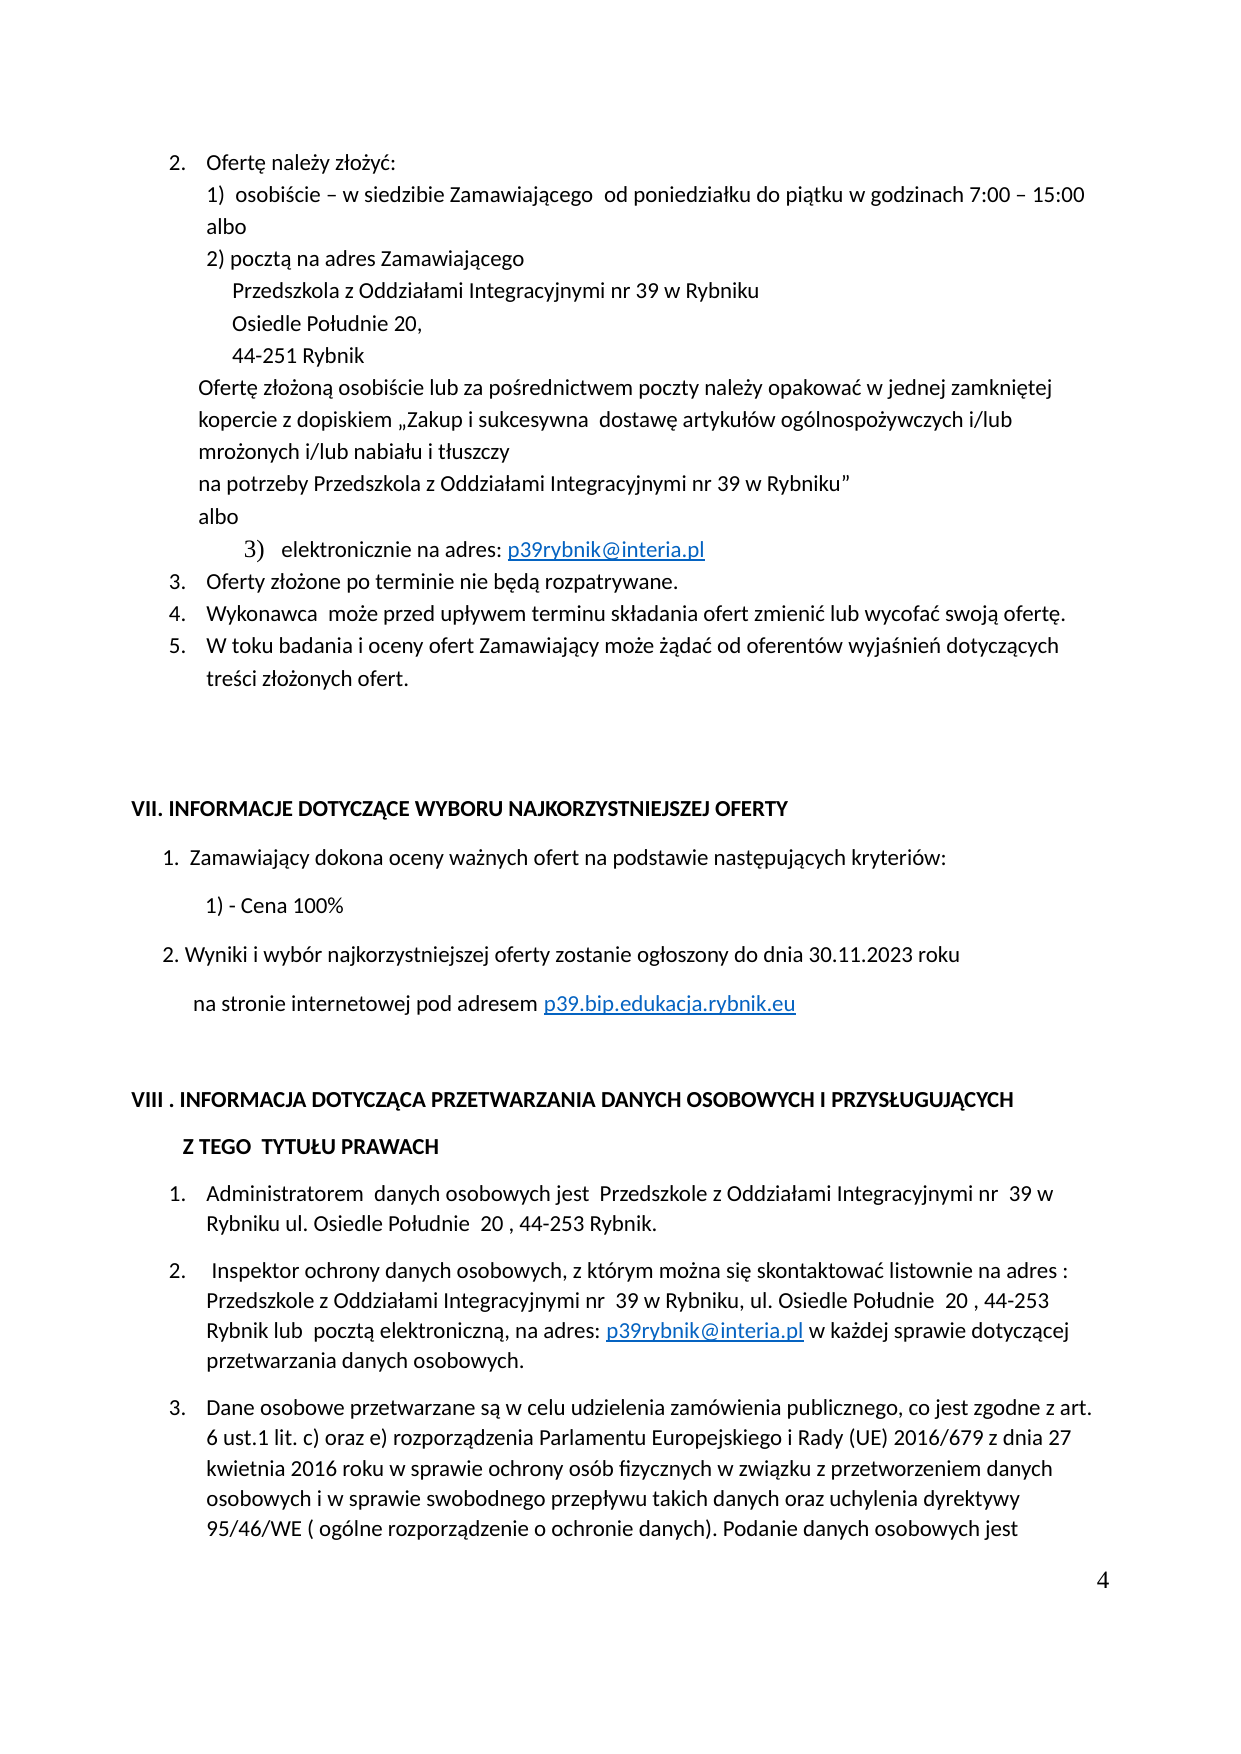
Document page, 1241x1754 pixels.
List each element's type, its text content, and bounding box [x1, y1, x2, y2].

list Ofertę należy złożyć: [169, 148, 1109, 176]
text Ofertę złożoną osobiście lub za pośrednictwem poczty należy opakować w jednej zamkniętej [131, 373, 1109, 401]
list W toku badania i oceny ofert Zamawiający może żądać od oferentów wyjaśnień dotyczących treści złożonych ofert. [169, 632, 1109, 692]
list Inspektor ochrony danych osobowych, z którym można się skontaktować listownie na adres : Przedszkole z Oddziałami Integracyjnymi nr 39 w Rybniku, ul. Osiedle Południe 20 , 44-253 Rybnik lub pocztą elektroniczną, na adres: p39rybnik@interia.pl w każdej sprawie dotyczącej przetwarzania danych osobowych. [169, 1256, 1109, 1374]
list Oferty złożone po terminie nie będą rozpatrywane. [169, 567, 1109, 595]
list Przedszkola z Oddziałami Integracyjnymi nr 39 w Rybniku [169, 276, 1109, 304]
text mrożonych i/lub nabiału i tłuszczy [131, 437, 1109, 465]
list Dane osobowe przetwarzane są w celu udzielenia zamówienia publicznego, co jest zgodne z art. 6 ust.1 lit. c) oraz e) rozporządzenia Parlamentu Europejskiego i Rady (UE) 2016/679 z dnia 27 kwietnia 2016 roku w sprawie ochrony osób fizycznych w związku z przetworzeniem danych osobowych i w sprawie swobodnego przepływu takich danych oraz uchylenia dyrektywy 95/46/WE ( ogólne rozporządzenie o ochronie danych). Podanie danych osobowych jest [169, 1393, 1109, 1542]
list Osiedle Południe 20, [169, 309, 1109, 337]
text kopercie z dopiskiem „Zakup i sukcesywna dostawę artykułów ogólnospożywczych i/lub [131, 405, 1109, 433]
list Wykonawca może przed upływem terminu składania ofert zmienić lub wycofać swoją ofertę. [169, 599, 1109, 627]
text 1. Zamawiający dokona oceny ważnych ofert na podstawie następujących kryteriów: [131, 843, 1109, 871]
text na potrzeby Przedszkola z Oddziałami Integracyjnymi nr 39 w Rybniku” [131, 469, 1109, 498]
list elektronicznie na adres: p39rybnik@interia.pl [244, 534, 1109, 563]
text albo [131, 502, 1109, 530]
list 2) pocztą na adres Zamawiającego [169, 244, 1109, 272]
text na stronie internetowej pod adresem p39.bip.edukacja.rybnik.eu [131, 989, 1109, 1017]
text VIII . INFORMACJA DOTYCZĄCA PRZETWARZANIA DANYCH OSOBOWYCH I PRZYSŁUGUJĄCYCH [131, 1085, 1109, 1113]
list 1) osobiście – w siedzibie Zamawiającego od poniedziałku do piątku w godzinach 7:00 – 15:00 albo [169, 180, 1109, 240]
text Z TEGO TYTUŁU PRAWACH [131, 1132, 1109, 1160]
list 44-251 Rybnik [169, 341, 1109, 369]
text 2. Wyniki i wybór najkorzystniejszej oferty zostanie ogłoszony do dnia 30.11.2023 roku [131, 940, 1109, 968]
list Administratorem danych osobowych jest Przedszkole z Oddziałami Integracyjnymi nr 39 w Rybniku ul. Osiedle Południe 20 , 44-253 Rybnik. [169, 1179, 1109, 1237]
text 1) - Cena 100% [131, 891, 1109, 919]
text VII. INFORMACJE DOTYCZĄCE WYBORU NAJKORZYSTNIEJSZEJ OFERTY [131, 794, 1109, 822]
